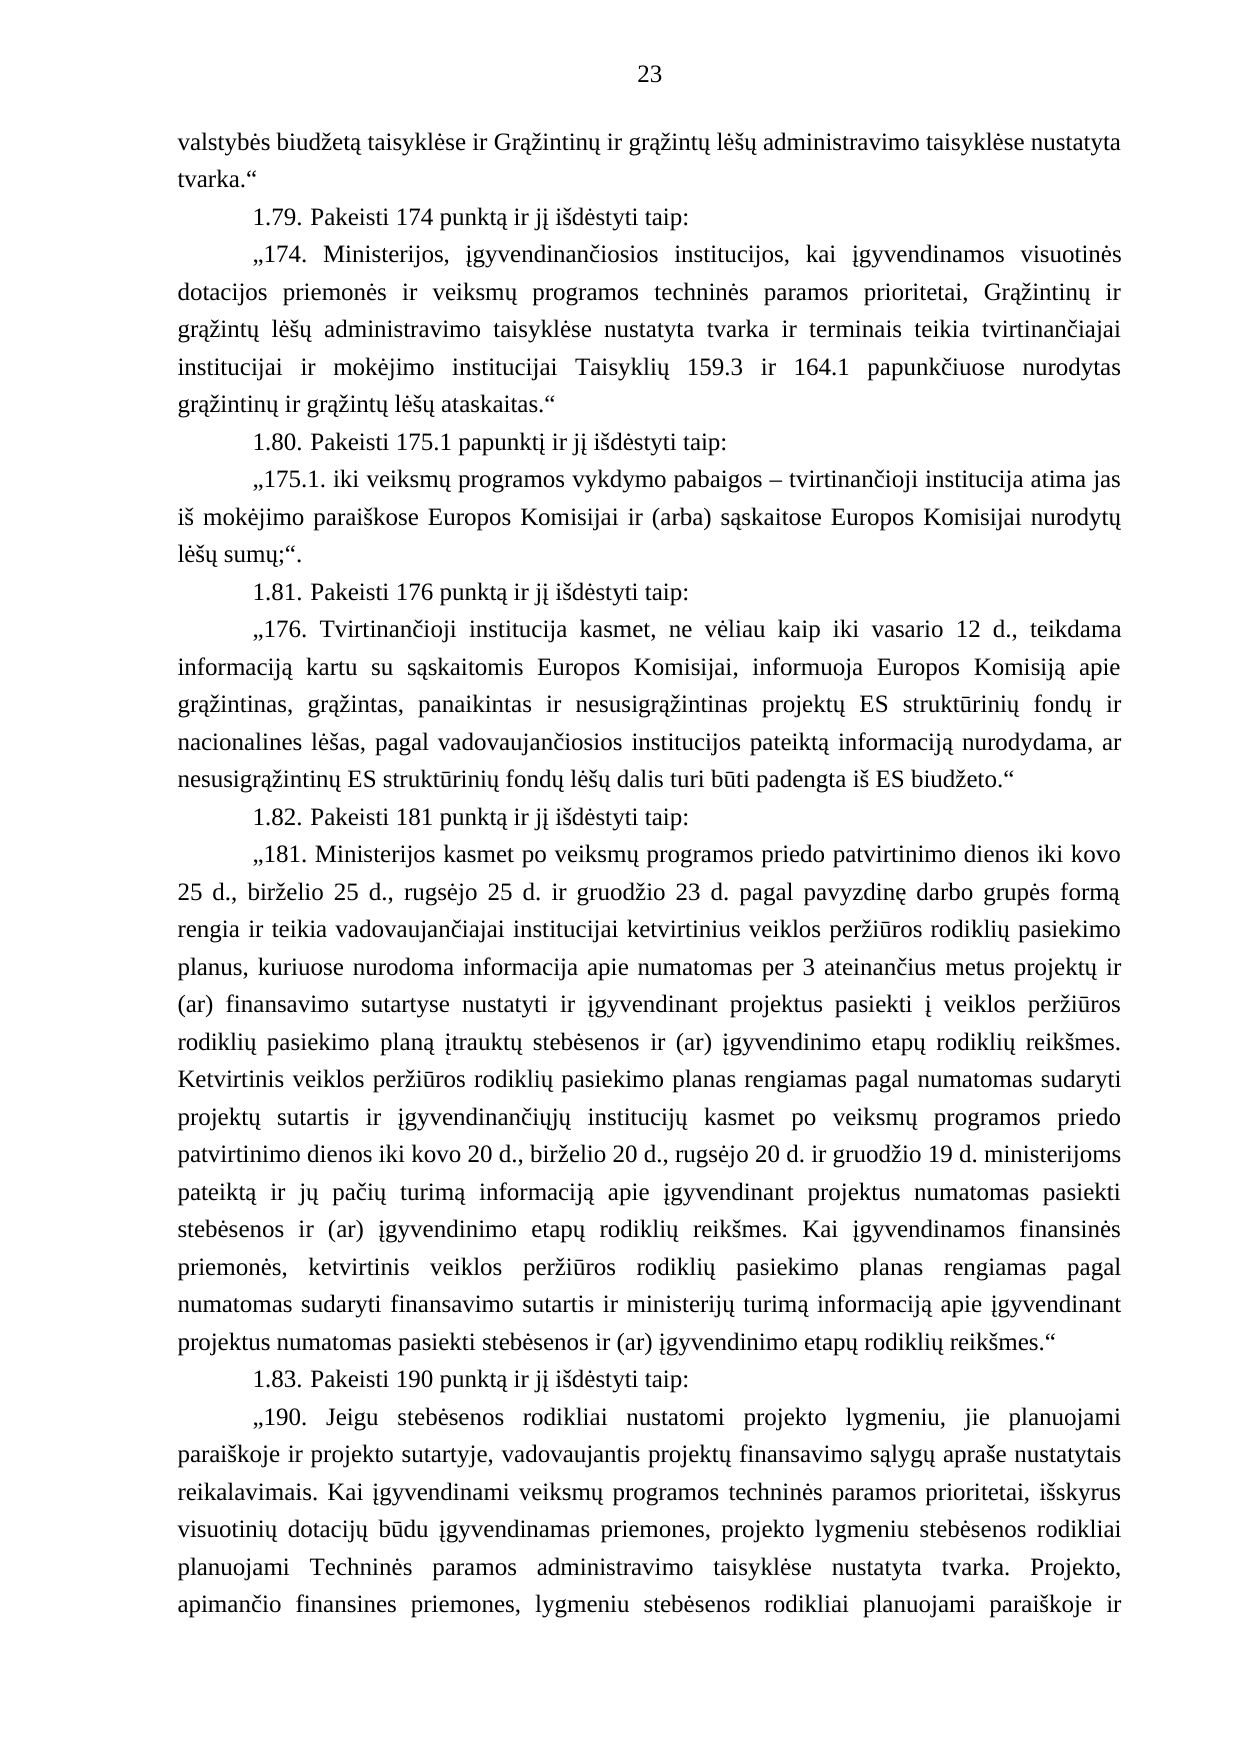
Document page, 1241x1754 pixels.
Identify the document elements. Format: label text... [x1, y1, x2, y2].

text 1.80. Pakeisti 175.1 papunktį ir jį išdėstyti taip: [177, 418, 1122, 456]
text „175.1. iki veiksmų programos vykdymo pabaigos – tvirtinančioji institucija atima jas iš mokėjimo paraiškose Europos Komisijai ir (arba) sąskaitose Europos Komisijai nurodytų lėšų sumų;“. [177, 456, 1122, 568]
text „174. Ministerijos, įgyvendinančiosios institucijos, kai įgyvendinamos visuotinės dotacijos priemonės ir veiksmų programos techninės paramos prioritetai, Grąžintinų ir grąžintų lėšų administravimo taisyklėse nustatyta tvarka ir terminais teikia tvirtinančiajai institucijai ir mokėjimo institucijai Taisyklių 159.3 ir 164.1 papunkčiuose nurodytas grąžintinų ir grąžintų lėšų ataskaitas.“ [177, 231, 1122, 418]
text „176. Tvirtinančioji institucija kasmet, ne vėliau kaip iki vasario 12 d., teikdama informaciją kartu su sąskaitomis Europos Komisijai, informuoja Europos Komisiją apie grąžintinas, grąžintas, panaikintas ir nesusigrąžintinas projektų ES struktūrinių fondų ir nacionalines lėšas, pagal vadovaujančiosios institucijos pateiktą informaciją nurodydama, ar nesusigrąžintinų ES struktūrinių fondų lėšų dalis turi būti padengta iš ES biudžeto.“ [177, 606, 1122, 793]
text valstybės biudžetą taisyklėse ir Grąžintinų ir grąžintų lėšų administravimo taisyklėse nustatyta tvarka.“ [177, 118, 1122, 193]
text 1.81. Pakeisti 176 punktą ir jį išdėstyti taip: [177, 568, 1122, 606]
text 1.83. Pakeisti 190 punktą ir jį išdėstyti taip: [177, 1356, 1122, 1393]
text 1.79. Pakeisti 174 punktą ir jį išdėstyti taip: [177, 193, 1122, 231]
text 1.82. Pakeisti 181 punktą ir jį išdėstyti taip: [177, 793, 1122, 831]
text „190. Jeigu stebėsenos rodikliai nustatomi projekto lygmeniu, jie planuojami paraiškoje ir projekto sutartyje, vadovaujantis projektų finansavimo sąlygų apraše nustatytais reikalavimais. Kai įgyvendinami veiksmų programos techninės paramos prioritetai, išskyrus visuotinių dotacijų būdu įgyvendinamas priemones, projekto lygmeniu stebėsenos rodikliai planuojami Techninės paramos administravimo taisyklėse nustatyta tvarka. Projekto, apimančio finansines priemones, lygmeniu stebėsenos rodikliai planuojami paraiškoje ir [177, 1393, 1122, 1618]
text „181. Ministerijos kasmet po veiksmų programos priedo patvirtinimo dienos iki kovo 25 d., birželio 25 d., rugsėjo 25 d. ir gruodžio 23 d. pagal pavyzdinę darbo grupės formą rengia ir teikia vadovaujančiajai institucijai ketvirtinius veiklos peržiūros rodiklių pasiekimo planus, kuriuose nurodoma informacija apie numatomas per 3 ateinančius metus projektų ir (ar) finansavimo sutartyse nustatyti ir įgyvendinant projektus pasiekti į veiklos peržiūros rodiklių pasiekimo planą įtrauktų stebėsenos ir (ar) įgyvendinimo etapų rodiklių reikšmes. Ketvirtinis veiklos peržiūros rodiklių pasiekimo planas rengiamas pagal numatomas sudaryti projektų sutartis ir įgyvendinančiųjų institucijų kasmet po veiksmų programos priedo patvirtinimo dienos iki kovo 20 d., birželio 20 d., rugsėjo 20 d. ir gruodžio 19 d. ministerijoms pateiktą ir jų pačių turimą informaciją apie įgyvendinant projektus numatomas pasiekti stebėsenos ir (ar) įgyvendinimo etapų rodiklių reikšmes. Kai įgyvendinamos finansinės priemonės, ketvirtinis veiklos peržiūros rodiklių pasiekimo planas rengiamas pagal numatomas sudaryti finansavimo sutartis ir ministerijų turimą informaciją apie įgyvendinant projektus numatomas pasiekti stebėsenos ir (ar) įgyvendinimo etapų rodiklių reikšmes.“ [177, 831, 1122, 1356]
